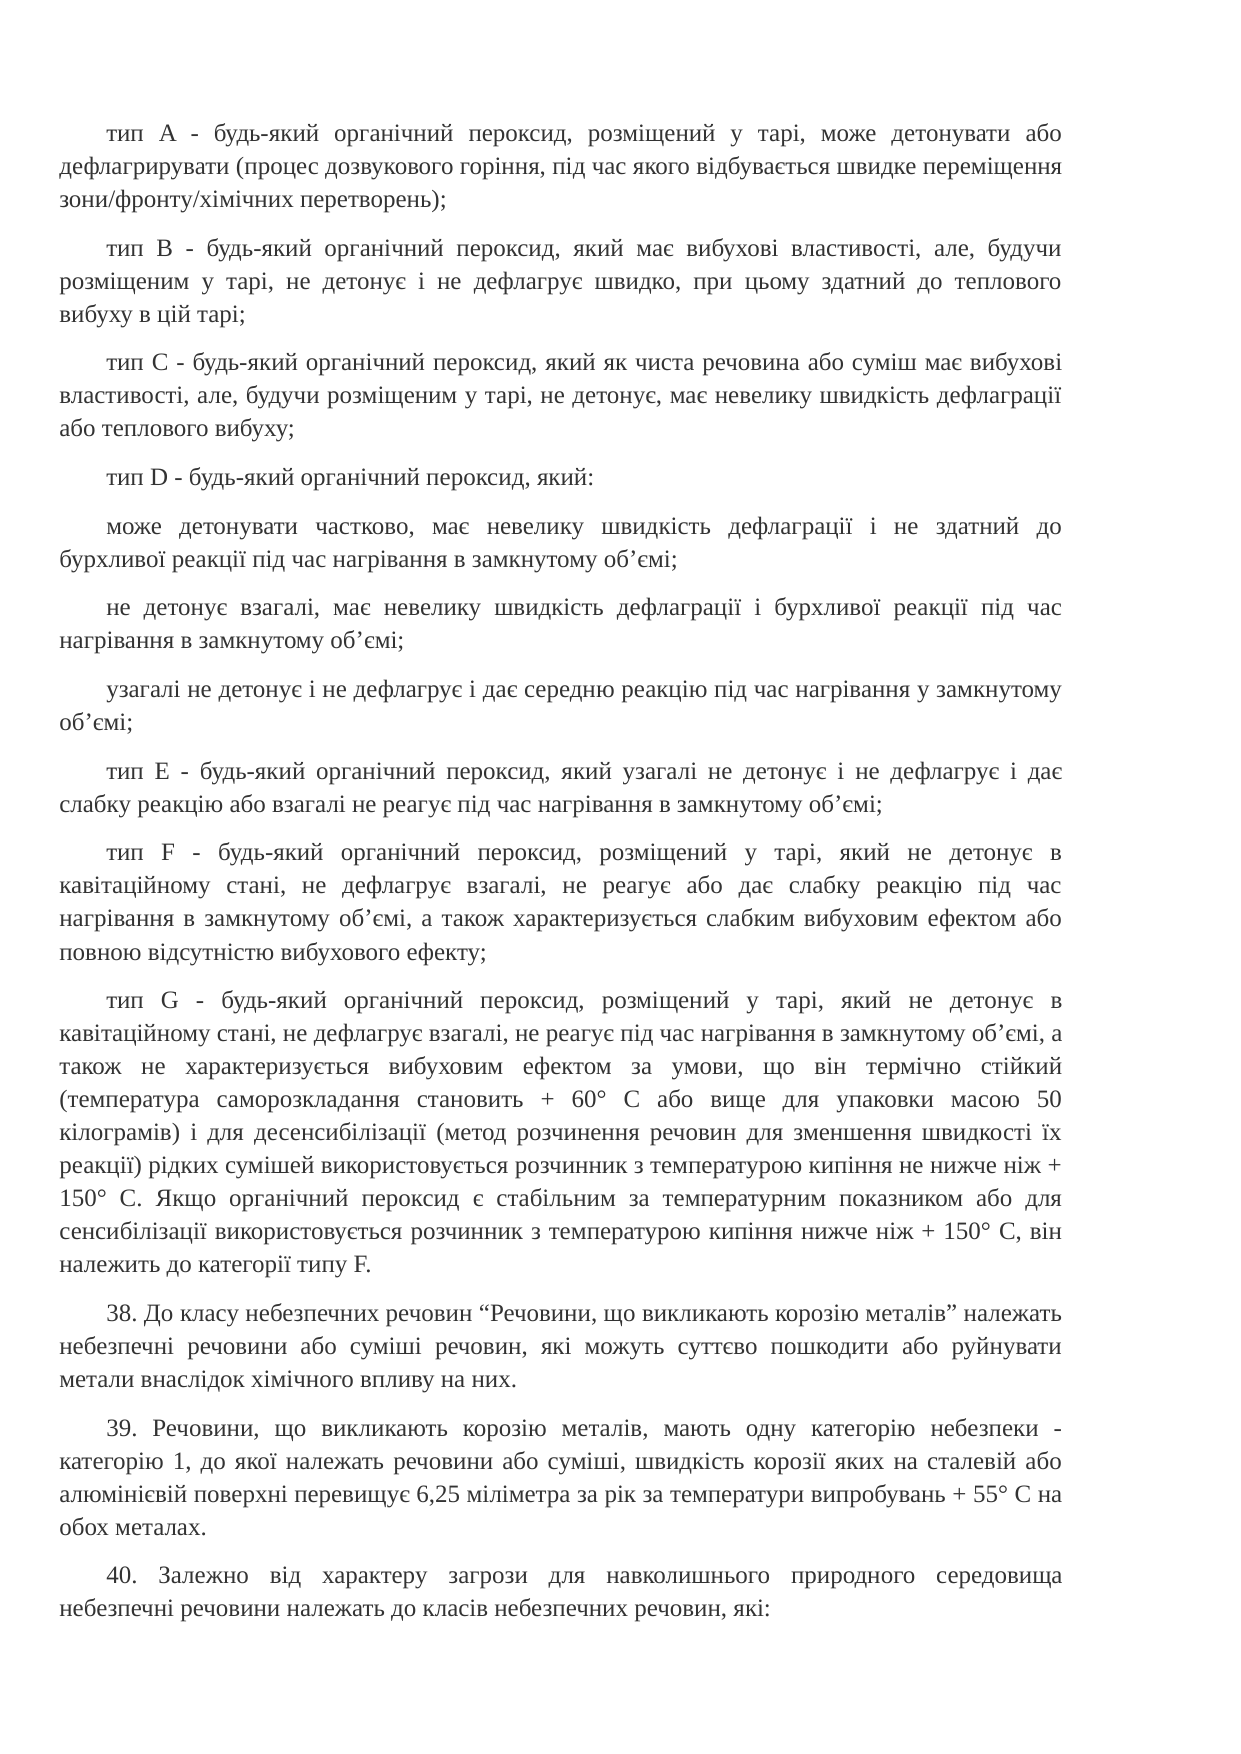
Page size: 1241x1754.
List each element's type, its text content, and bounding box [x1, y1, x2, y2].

text 40. Залежно від характеру загрози для навколишнього природного середовища небезпечні речовини належать до класів небезпечних речовин, які: [59, 1560, 1063, 1622]
text може детонувати частково, має невелику швидкість дефлаграції і не здатний до бурхливої реакції під час нагрівання в замкнутому об’ємі; [59, 511, 1063, 573]
text тип A - будь-який органічний пероксид, розміщений у тарі, може детонувати або дефлагрирувати (процес дозвукового горіння, під час якого відбувається швидке переміщення зони/фронту/хімічних перетворень); [59, 118, 1063, 213]
text тип G - будь-який органічний пероксид, розміщений у тарі, який не детонує в кавітаційному стані, не дефлагрує взагалі, не реагує під час нагрівання в замкнутому об’ємі, а також не характеризується вибуховим ефектом за умови, що він термічно стійкий (температура саморозкладання становить + 60° С або вище для упаковки масою 50 кілограмів) і для десенсибілізації (метод розчинення речовин для зменшення швидкості їх реакції) рідких сумішей використовується розчинник з температурою кипіння не нижче ніж + 150° С. Якщо органічний пероксид є стабільним за температурним показником або для сенсибілізації використовується розчинник з температурою кипіння нижче ніж + 150° С, він належить до категорії типу F. [59, 985, 1063, 1278]
text тип C - будь-який органічний пероксид, який як чиста речовина або суміш має вибухові властивості, але, будучи розміщеним у тарі, не детонує, має невелику швидкість дефлаграції або теплового вибуху; [59, 347, 1063, 442]
text тип E - будь-який органічний пероксид, який узагалі не детонує і не дефлагрує і дає слабку реакцію або взагалі не реагує під час нагрівання в замкнутому об’ємі; [59, 756, 1063, 818]
text тип D - будь-який органічний пероксид, який: [59, 462, 1063, 491]
text узагалі не детонує і не дефлагрує і дає середню реакцію під час нагрівання у замкнутому об’ємі; [59, 674, 1063, 736]
text не детонує взагалі, має невелику швидкість дефлаграції і бурхливої реакції під час нагрівання в замкнутому об’ємі; [59, 592, 1063, 654]
text 39. Речовини, що викликають корозію металів, мають одну категорію небезпеки - категорію 1, до якої належать речовини або суміші, швидкість корозії яких на сталевій або алюмінієвій поверхні перевищує 6,25 міліметра за рік за температури випробувань + 55° C на обох металах. [59, 1413, 1063, 1541]
text 38. До класу небезпечних речовин “Речовини, що викликають корозію металів” належать небезпечні речовини або суміші речовин, які можуть суттєво пошкодити або руйнувати метали внаслідок хімічного впливу на них. [59, 1298, 1063, 1393]
text тип B - будь-який органічний пероксид, який має вибухові властивості, але, будучи розміщеним у тарі, не детонує і не дефлагрує швидко, при цьому здатний до теплового вибуху в цій тарі; [59, 233, 1063, 328]
text тип F - будь-який органічний пероксид, розміщений у тарі, який не детонує в кавітаційному стані, не дефлагрує взагалі, не реагує або дає слабку реакцію під час нагрівання в замкнутому об’ємі, а також характеризується слабким вибуховим ефектом або повною відсутністю вибухового ефекту; [59, 837, 1063, 965]
